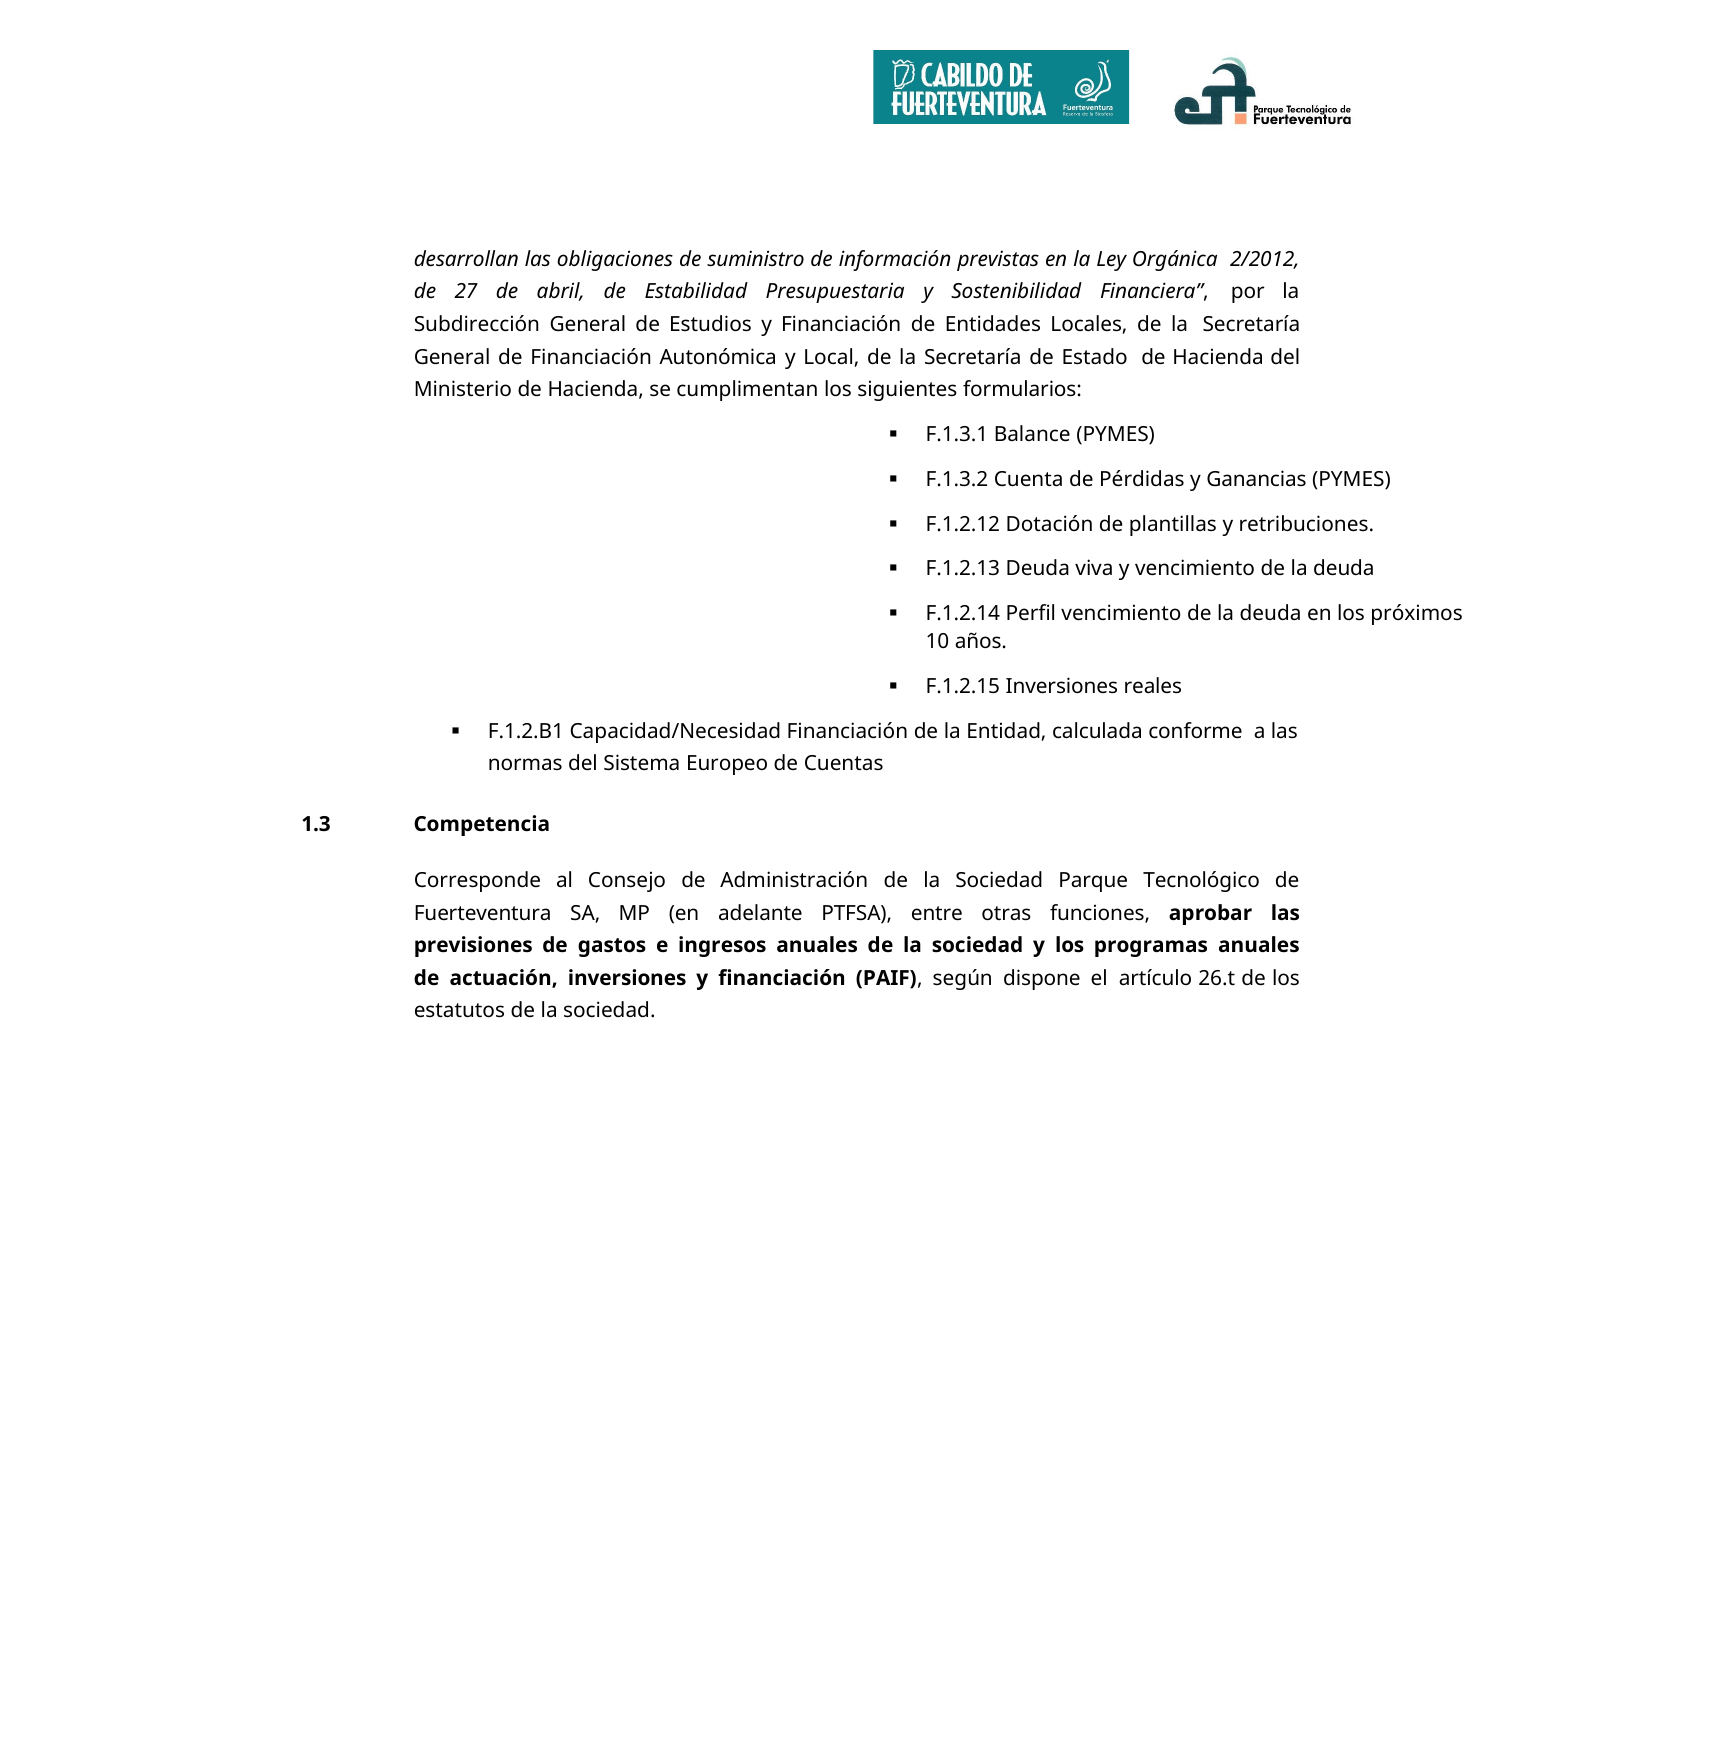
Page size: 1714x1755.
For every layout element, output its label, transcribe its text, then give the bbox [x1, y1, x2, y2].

text desarrollan las obligaciones de suministro de información previstas en la Ley Orgánica 2/2012, de 27 de abril, de Estabilidad Presupuestaria y Sostenibilidad Financiera”, por la Subdirección General de Estudios y Financiación de Entidades Locales, de la Secretaría General de Financiación Autonómica y Local, de la Secretaría de Estado de Hacienda del Ministerio de Hacienda, se cumplimentan los siguientes formularios: [413, 244, 1300, 403]
list F.1.3.2 Cuenta de Pérdidas y Ganancias (PYMES) [888, 464, 1468, 493]
list F.1.2.14 Perfil vencimiento de la deuda en los próximos 10 años. [888, 598, 1468, 655]
list F.1.2.13 Deuda viva y vencimiento de la deuda [888, 553, 1468, 582]
list F.1.2.15 Inversiones reales [888, 671, 1468, 700]
list F.1.2.B1 Capacidad/Necesidad Financiación de la Entidad, calculada conforme a las normas del Sistema Europeo de Cuentas [451, 716, 1299, 777]
list Competencia [301, 809, 1468, 837]
text Corresponde al Consejo de Administración de la Sociedad Parque Tecnológico de Fuerteventura SA, MP (en adelante PTFSA), entre otras funciones, aprobar las previsiones de gastos e ingresos anuales de la sociedad y los programas anuales de actuación, inversiones y financiación (PAIF), según dispone el artículo 26.t de los estatutos de la sociedad. [413, 865, 1300, 1024]
list F.1.3.1 Balance (PYMES) [888, 419, 1468, 448]
list F.1.2.12 Dotación de plantillas y retribuciones. [888, 509, 1468, 537]
